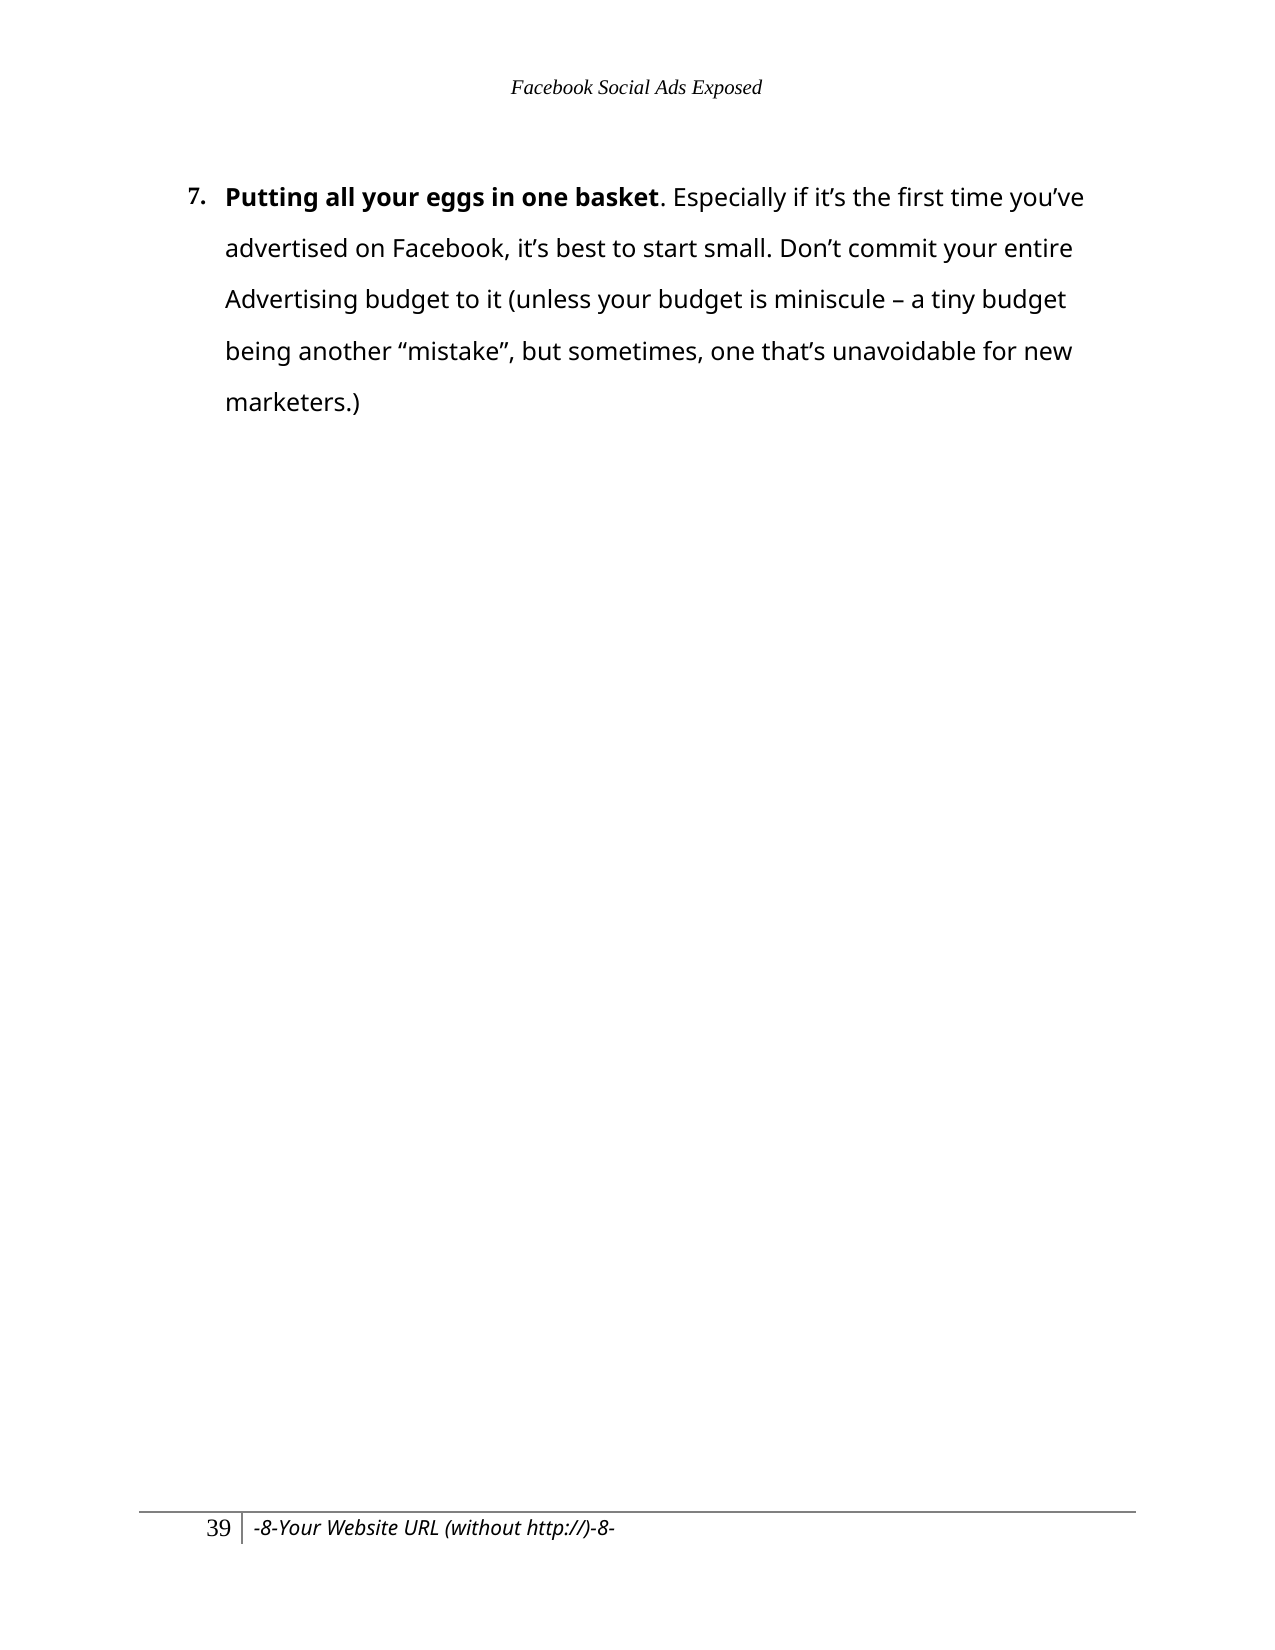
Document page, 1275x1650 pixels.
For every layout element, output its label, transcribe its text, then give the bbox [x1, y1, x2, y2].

list Putting all your eggs in one basket. Especially if it’s the first time you’ve advertised on Facebook, it’s best to start small. Don’t commit your entire Advertising budget to it (unless your budget is miniscule – a tiny budget being another “mistake”, but sometimes, one that’s unavoidable for new marketers.) [187, 180, 1125, 418]
